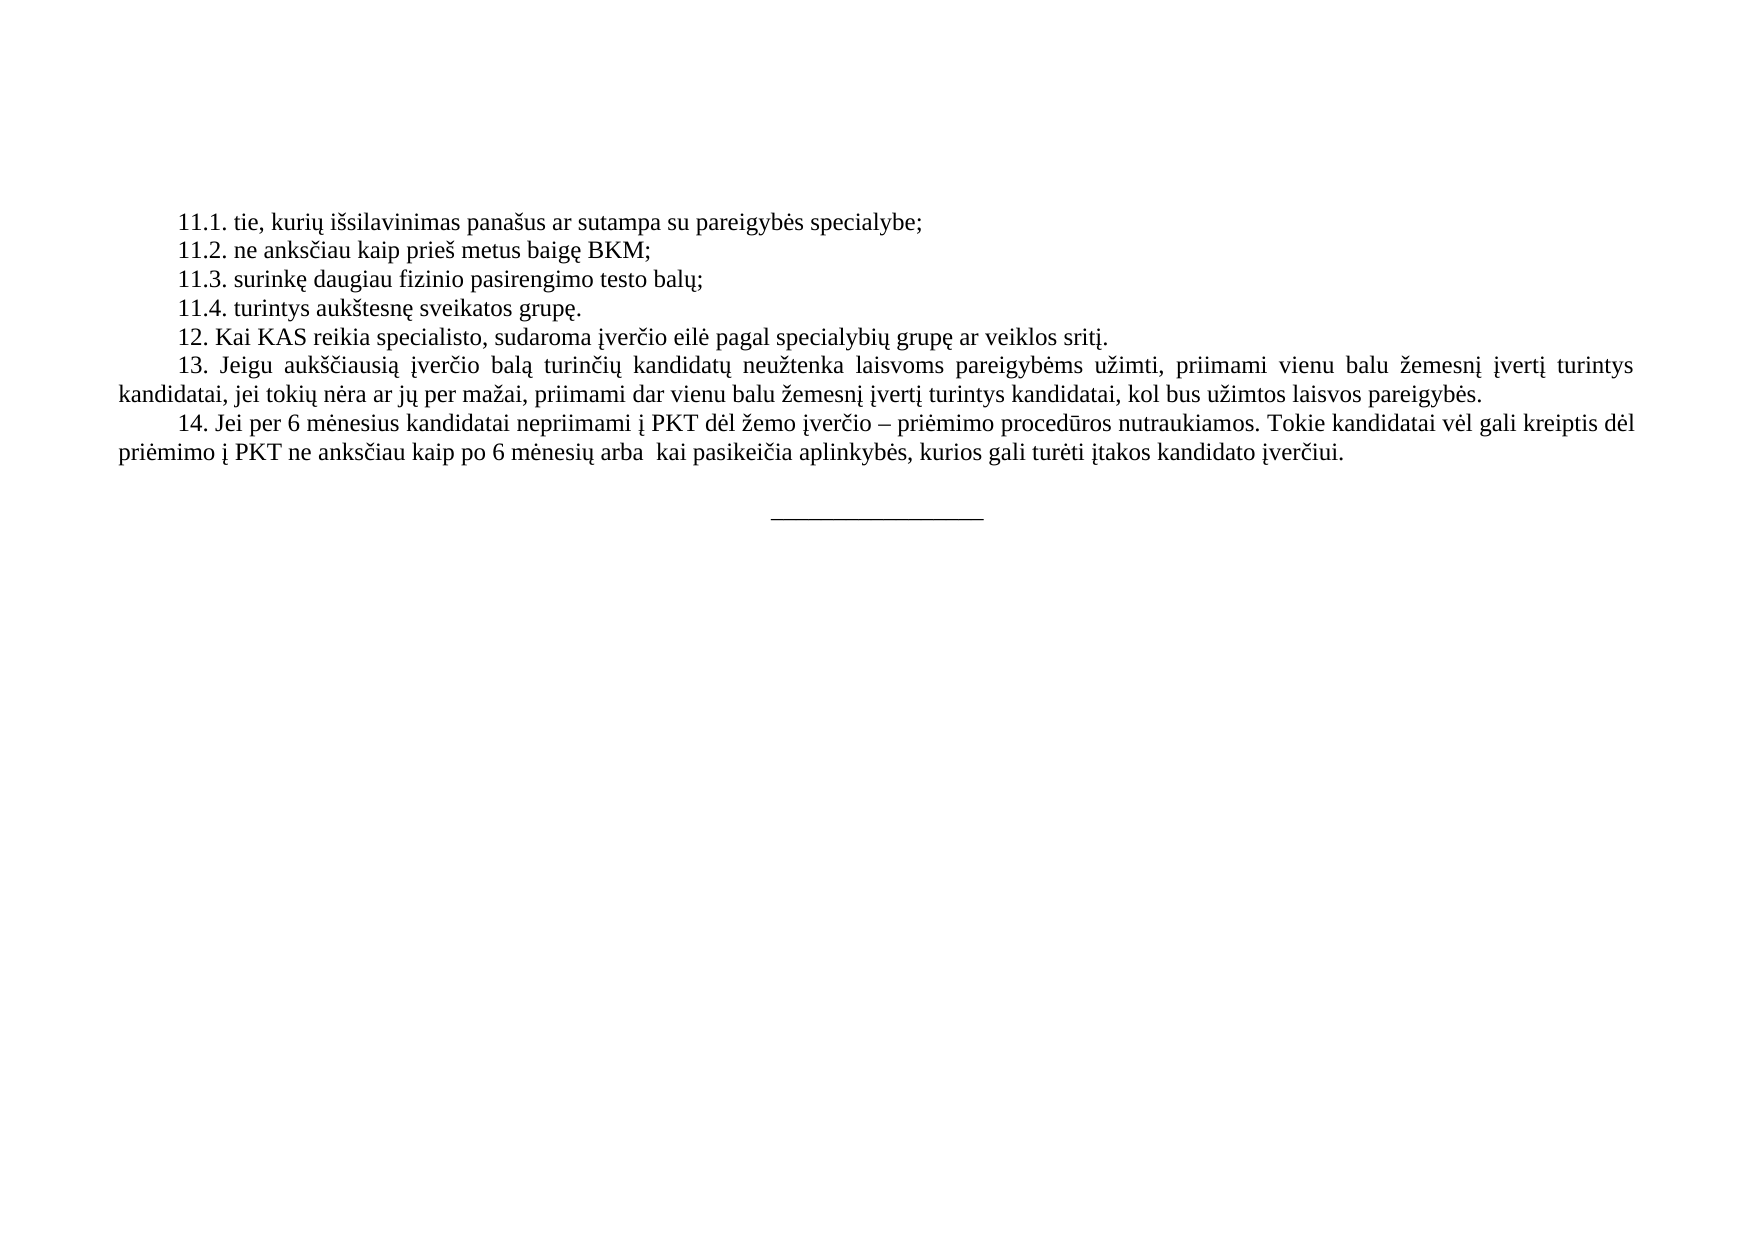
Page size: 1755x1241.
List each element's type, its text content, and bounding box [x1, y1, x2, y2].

text 11.1. tie, kurių išsilavinimas panašus ar sutampa su pareigybės specialybe; [118, 207, 1636, 235]
text 11.3. surinkę daugiau fizinio pasirengimo testo balų; [118, 264, 1636, 293]
text 14. Jei per 6 mėnesius kandidatai nepriimami į PKT dėl žemo įverčio – priėmimo procedūros nutraukiamos. Tokie kandidatai vėl gali kreiptis dėl priėmimo į PKT ne anksčiau kaip po 6 mėnesių arba kai pasikeičia aplinkybės, kurios gali turėti įtakos kandidato įverčiui. [118, 408, 1636, 465]
text 13. Jeigu aukščiausią įverčio balą turinčių kandidatų neužtenka laisvoms pareigybėms užimti, priimami vienu balu žemesnį įvertį turintys kandidatai, jei tokių nėra ar jų per mažai, priimami dar vienu balu žemesnį įvertį turintys kandidatai, kol bus užimtos laisvos pareigybės. [118, 350, 1636, 408]
text 11.4. turintys aukštesnę sveikatos grupę. [118, 293, 1636, 322]
text 11.2. ne anksčiau kaip prieš metus baigę BKM; [118, 235, 1636, 264]
text 12. Kai KAS reikia specialisto, sudaroma įverčio eilė pagal specialybių grupę ar veiklos sritį. [118, 322, 1636, 350]
text _________________ [118, 494, 1636, 523]
